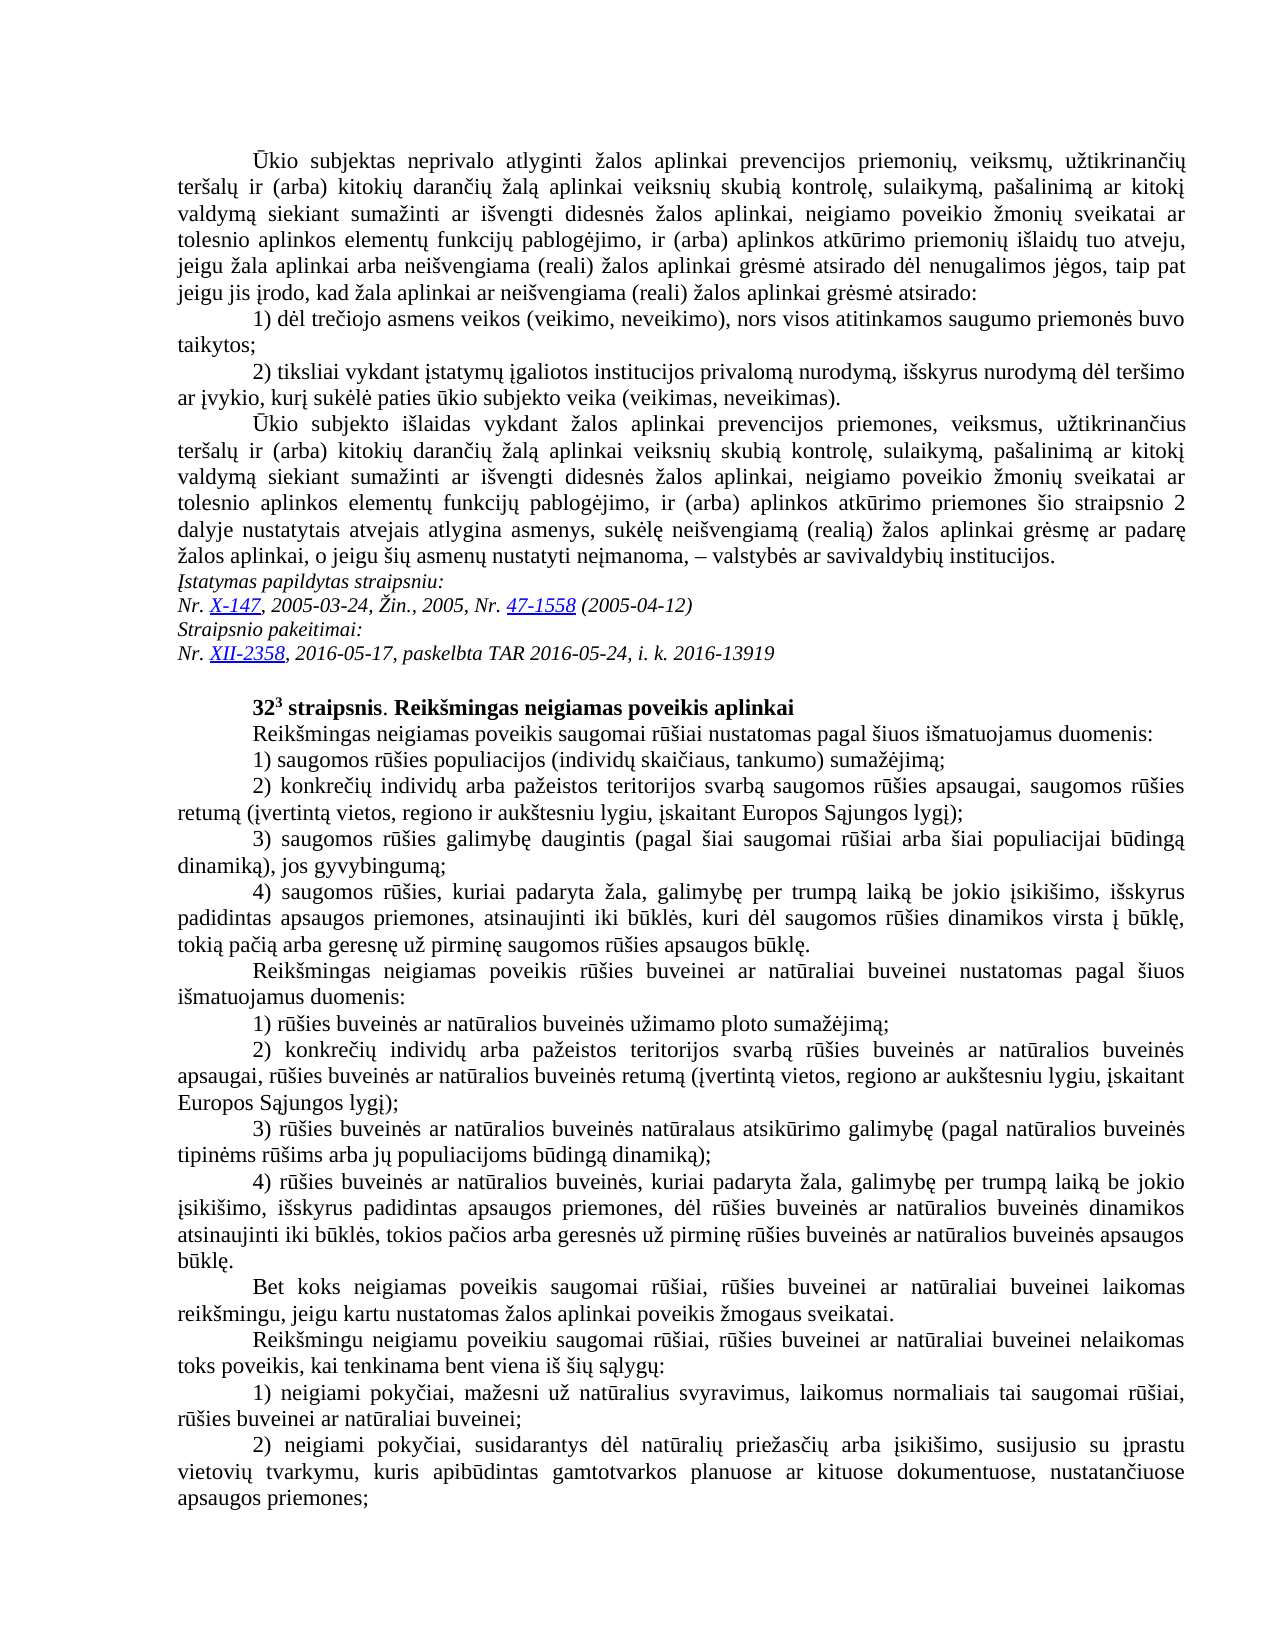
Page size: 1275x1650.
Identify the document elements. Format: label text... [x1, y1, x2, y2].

text Įstatymas papildytas straipsniu: [177, 568, 1186, 593]
text 2) tiksliai vykdant įstatymų įgaliotos institucijos privalomą nurodymą, išskyrus nurodymą dėl teršimo ar įvykio, kurį sukėlė paties ūkio subjekto veika (veikimas, neveikimas). [177, 358, 1186, 410]
text 3) saugomos rūšies galimybę daugintis (pagal šiai saugomai rūšiai arba šiai populiacijai būdingą dinamiką), jos gyvybingumą; [177, 825, 1186, 878]
text Ūkio subjekto išlaidas vykdant žalos aplinkai prevencijos priemones, veiksmus, užtikrinančius teršalų ir (arba) kitokių darančių žalą aplinkai veiksnių skubią kontrolę, sulaikymą, pašalinimą ar kitokį valdymą siekiant sumažinti ar išvengti didesnės žalos aplinkai, neigiamo poveikio žmonių sveikatai ar tolesnio aplinkos elementų funkcijų pablogėjimo, ir (arba) aplinkos atkūrimo priemones šio straipsnio 2 dalyje nustatytais atvejais atlygina asmenys, sukėlę neišvengiamą (realią) žalos aplinkai grėsmę ar padarę žalos aplinkai, o jeigu šių asmenų nustatyti neįmanoma, – valstybės ar savivaldybių institucijos. [177, 410, 1186, 568]
text 323 straipsnis. Reikšmingas neigiamas poveikis aplinkai [177, 693, 1186, 720]
text Bet koks neigiamas poveikis saugomai rūšiai, rūšies buveinei ar natūraliai buveinei laikomas reikšmingu, jeigu kartu nustatomas žalos aplinkai poveikis žmogaus sveikatai. [177, 1273, 1186, 1326]
text Reikšmingu neigiamu poveikiu saugomai rūšiai, rūšies buveinei ar natūraliai buveinei nelaikomas toks poveikis, kai tenkinama bent viena iš šių sąlygų: [177, 1326, 1186, 1379]
text 4) saugomos rūšies, kuriai padaryta žala, galimybę per trumpą laiką be jokio įsikišimo, išskyrus padidintas apsaugos priemones, atsinaujinti iki būklės, kuri dėl saugomos rūšies dinamikos virsta į būklę, tokią pačią arba geresnę už pirminę saugomos rūšies apsaugos būklę. [177, 878, 1186, 957]
text 4) rūšies buveinės ar natūralios buveinės, kuriai padaryta žala, galimybę per trumpą laiką be jokio įsikišimo, išskyrus padidintas apsaugos priemones, dėl rūšies buveinės ar natūralios buveinės dinamikos atsinaujinti iki būklės, tokios pačios arba geresnės už pirminę rūšies buveinės ar natūralios buveinės apsaugos būklę. [177, 1168, 1186, 1273]
text 1) neigiami pokyčiai, mažesni už natūralius svyravimus, laikomus normaliais tai saugomai rūšiai, rūšies buveinei ar natūraliai buveinei; [177, 1379, 1186, 1431]
text 1) saugomos rūšies populiacijos (individų skaičiaus, tankumo) sumažėjimą; [177, 746, 1186, 773]
text 2) konkrečių individų arba pažeistos teritorijos svarbą rūšies buveinės ar natūralios buveinės apsaugai, rūšies buveinės ar natūralios buveinės retumą (įvertintą vietos, regiono ar aukštesniu lygiu, įskaitant Europos Sąjungos lygį); [177, 1036, 1186, 1115]
text Reikšmingas neigiamas poveikis rūšies buveinei ar natūraliai buveinei nustatomas pagal šiuos išmatuojamus duomenis: [177, 957, 1186, 1010]
text 2) neigiami pokyčiai, susidarantys dėl natūralių priežasčių arba įsikišimo, susijusio su įprastu vietovių tvarkymu, kuris apibūdintas gamtotvarkos planuose ar kituose dokumentuose, nustatančiuose apsaugos priemones; [177, 1431, 1186, 1511]
text 2) konkrečių individų arba pažeistos teritorijos svarbą saugomos rūšies apsaugai, saugomos rūšies retumą (įvertintą vietos, regiono ir aukštesniu lygiu, įskaitant Europos Sąjungos lygį); [177, 773, 1186, 825]
text 3) rūšies buveinės ar natūralios buveinės natūralaus atsikūrimo galimybę (pagal natūralios buveinės tipinėms rūšims arba jų populiacijoms būdingą dinamiką); [177, 1115, 1186, 1168]
text Nr. XII-2358, 2016-05-17, paskelbta TAR 2016-05-24, i. k. 2016-13919 [177, 641, 1186, 665]
text Nr. X-147, 2005-03-24, Žin., 2005, Nr. 47-1558 (2005-04-12) [177, 593, 1186, 617]
text Ūkio subjektas neprivalo atlyginti žalos aplinkai prevencijos priemonių, veiksmų, užtikrinančių teršalų ir (arba) kitokių darančių žalą aplinkai veiksnių skubią kontrolę, sulaikymą, pašalinimą ar kitokį valdymą siekiant sumažinti ar išvengti didesnės žalos aplinkai, neigiamo poveikio žmonių sveikatai ar tolesnio aplinkos elementų funkcijų pablogėjimo, ir (arba) aplinkos atkūrimo priemonių išlaidų tuo atveju, jeigu žala aplinkai arba neišvengiama (reali) žalos aplinkai grėsmė atsirado dėl nenugalimos jėgos, taip pat jeigu jis įrodo, kad žala aplinkai ar neišvengiama (reali) žalos aplinkai grėsmė atsirado: [177, 147, 1186, 305]
text Reikšmingas neigiamas poveikis saugomai rūšiai nustatomas pagal šiuos išmatuojamus duomenis: [177, 720, 1186, 746]
text Straipsnio pakeitimai: [177, 617, 1186, 641]
text 1) dėl trečiojo asmens veikos (veikimo, neveikimo), nors visos atitinkamos saugumo priemonės buvo taikytos; [177, 305, 1186, 358]
text 1) rūšies buveinės ar natūralios buveinės užimamo ploto sumažėjimą; [177, 1010, 1186, 1036]
